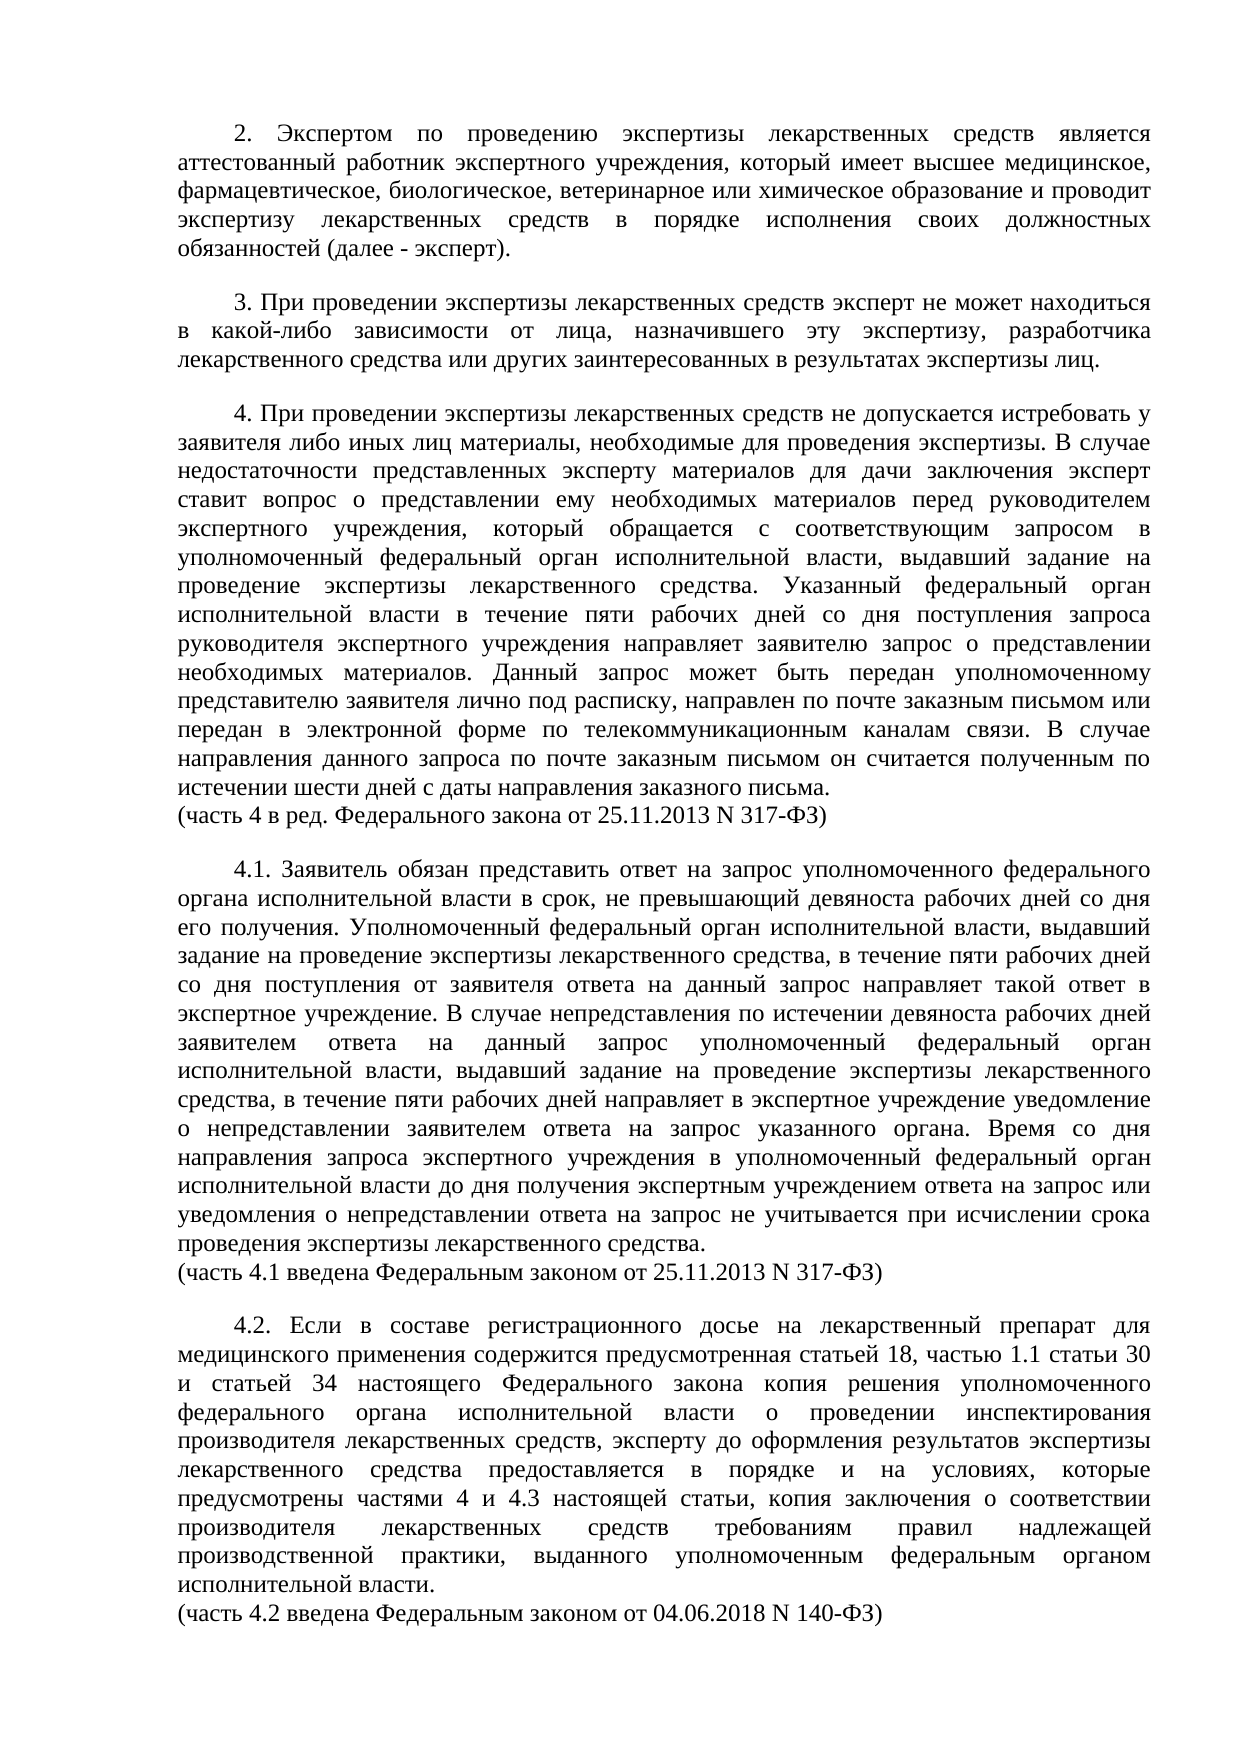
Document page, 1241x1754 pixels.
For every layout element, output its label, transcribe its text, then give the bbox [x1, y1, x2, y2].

text 4.1. Заявитель обязан представить ответ на запрос уполномоченного федерального органа исполнительной власти в срок, не превышающий девяноста рабочих дней со дня его получения. Уполномоченный федеральный орган исполнительной власти, выдавший задание на проведение экспертизы лекарственного средства, в течение пяти рабочих дней со дня поступления от заявителя ответа на данный запрос направляет такой ответ в экспертное учреждение. В случае непредставления по истечении девяноста рабочих дней заявителем ответа на данный запрос уполномоченный федеральный орган исполнительной власти, выдавший задание на проведение экспертизы лекарственного средства, в течение пяти рабочих дней направляет в экспертное учреждение уведомление о непредставлении заявителем ответа на запрос указанного органа. Время со дня направления запроса экспертного учреждения в уполномоченный федеральный орган исполнительной власти до дня получения экспертным учреждением ответа на запрос или уведомления о непредставлении ответа на запрос не учитывается при исчислении срока проведения экспертизы лекарственного средства. [177, 854, 1152, 1257]
text 4.2. Если в составе регистрационного досье на лекарственный препарат для медицинского применения содержится предусмотренная статьей 18, частью 1.1 статьи 30 и статьей 34 настоящего Федерального закона копия решения уполномоченного федерального органа исполнительной власти о проведении инспектирования производителя лекарственных средств, эксперту до оформления результатов экспертизы лекарственного средства предоставляется в порядке и на условиях, которые предусмотрены частями 4 и 4.3 настоящей статьи, копия заключения о соответствии производителя лекарственных средств требованиям правил надлежащей производственной практики, выданного уполномоченным федеральным органом исполнительной власти. [177, 1311, 1152, 1598]
text (часть 4.2 введена Федеральным законом от 04.06.2018 N 140-ФЗ) [177, 1598, 1152, 1627]
text (часть 4.1 введена Федеральным законом от 25.11.2013 N 317-ФЗ) [177, 1257, 1152, 1286]
text 3. При проведении экспертизы лекарственных средств эксперт не может находиться в какой-либо зависимости от лица, назначившего эту экспертизу, разработчика лекарственного средства или других заинтересованных в результатах экспертизы лиц. [177, 287, 1152, 373]
text 2. Экспертом по проведению экспертизы лекарственных средств является аттестованный работник экспертного учреждения, который имеет высшее медицинское, фармацевтическое, биологическое, ветеринарное или химическое образование и проводит экспертизу лекарственных средств в порядке исполнения своих должностных обязанностей (далее - эксперт). [177, 118, 1152, 262]
text (часть 4 в ред. Федерального закона от 25.11.2013 N 317-ФЗ) [177, 801, 1152, 829]
text 4. При проведении экспертизы лекарственных средств не допускается истребовать у заявителя либо иных лиц материалы, необходимые для проведения экспертизы. В случае недостаточности представленных эксперту материалов для дачи заключения эксперт ставит вопрос о представлении ему необходимых материалов перед руководителем экспертного учреждения, который обращается с соответствующим запросом в уполномоченный федеральный орган исполнительной власти, выдавший задание на проведение экспертизы лекарственного средства. Указанный федеральный орган исполнительной власти в течение пяти рабочих дней со дня поступления запроса руководителя экспертного учреждения направляет заявителю запрос о представлении необходимых материалов. Данный запрос может быть передан уполномоченному представителю заявителя лично под расписку, направлен по почте заказным письмом или передан в электронной форме по телекоммуникационным каналам связи. В случае направления данного запроса по почте заказным письмом он считается полученным по истечении шести дней с даты направления заказного письма. [177, 398, 1152, 801]
